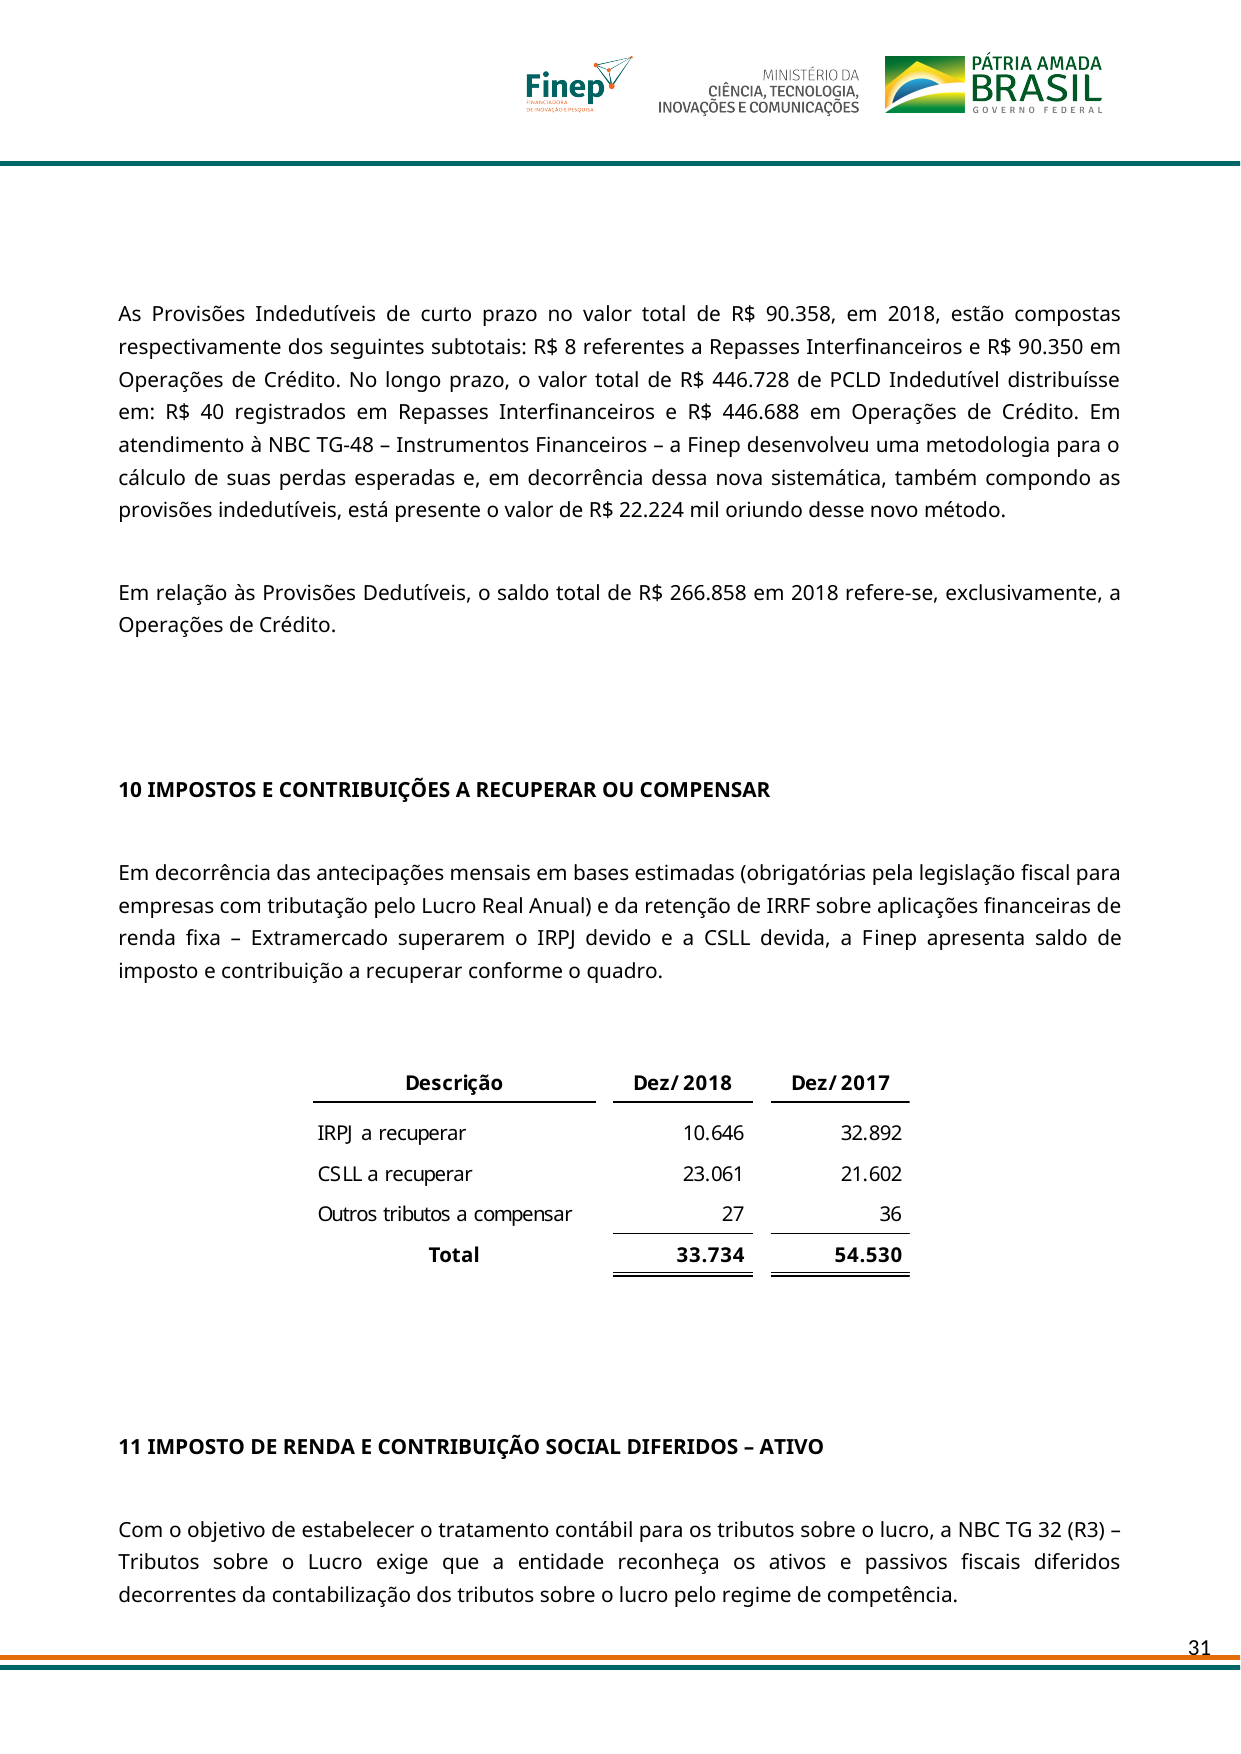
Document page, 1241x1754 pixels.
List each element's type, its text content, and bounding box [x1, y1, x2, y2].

text Com o objetivo de estabelecer o tratamento contábil para os tributos sobre o lucro, a NBC TG 32 (R3) – Tributos sobre o Lucro exige que a entidade reconheça os ativos e passivos fiscais diferidos decorrentes da contabilização dos tributos sobre o lucro pelo regime de competência. [118, 1515, 1122, 1608]
text As Provisões Indedutíveis de curto prazo no valor total de R$ 90.358, em 2018, estão compostas respectivamente dos seguintes subtotais: R$ 8 referentes a Repasses Interfinanceiros e R$ 90.350 em Operações de Crédito. No longo prazo, o valor total de R$ 446.728 de PCLD Indedutível distribuísse em: R$ 40 registrados em Repasses Interfinanceiros e R$ 446.688 em Operações de Crédito. Em atendimento à NBC TG-48 – Instrumentos Financeiros – a Finep desenvolveu uma metodologia para o cálculo de suas perdas esperadas e, em decorrência dessa nova sistemática, também compondo as provisões indedutíveis, está presente o valor de R$ 22.224 mil oriundo desse novo método. [118, 299, 1122, 524]
text Em decorrência das antecipações mensais em bases estimadas (obrigatórias pela legislação fiscal para empresas com tributação pelo Lucro Real Anual) e da retenção de IRRF sobre aplicações financeiras de renda fixa – Extramercado superarem o IRPJ devido e a CSLL devida, a Finep apresenta saldo de imposto e contribuição a recuperar conforme o quadro. [118, 858, 1122, 984]
subtitle 11 IMPOSTO DE RENDA E CONTRIBUIÇÃO SOCIAL DIFERIDOS – ATIVO [118, 1432, 1122, 1461]
text Em relação às Provisões Dedutíveis, o saldo total de R$ 266.858 em 2018 refere-se, exclusivamente, a Operações de Crédito. [118, 578, 1122, 639]
subtitle 10 IMPOSTOS E CONTRIBUIÇÕES A RECUPERAR OU COMPENSAR [118, 776, 1122, 804]
